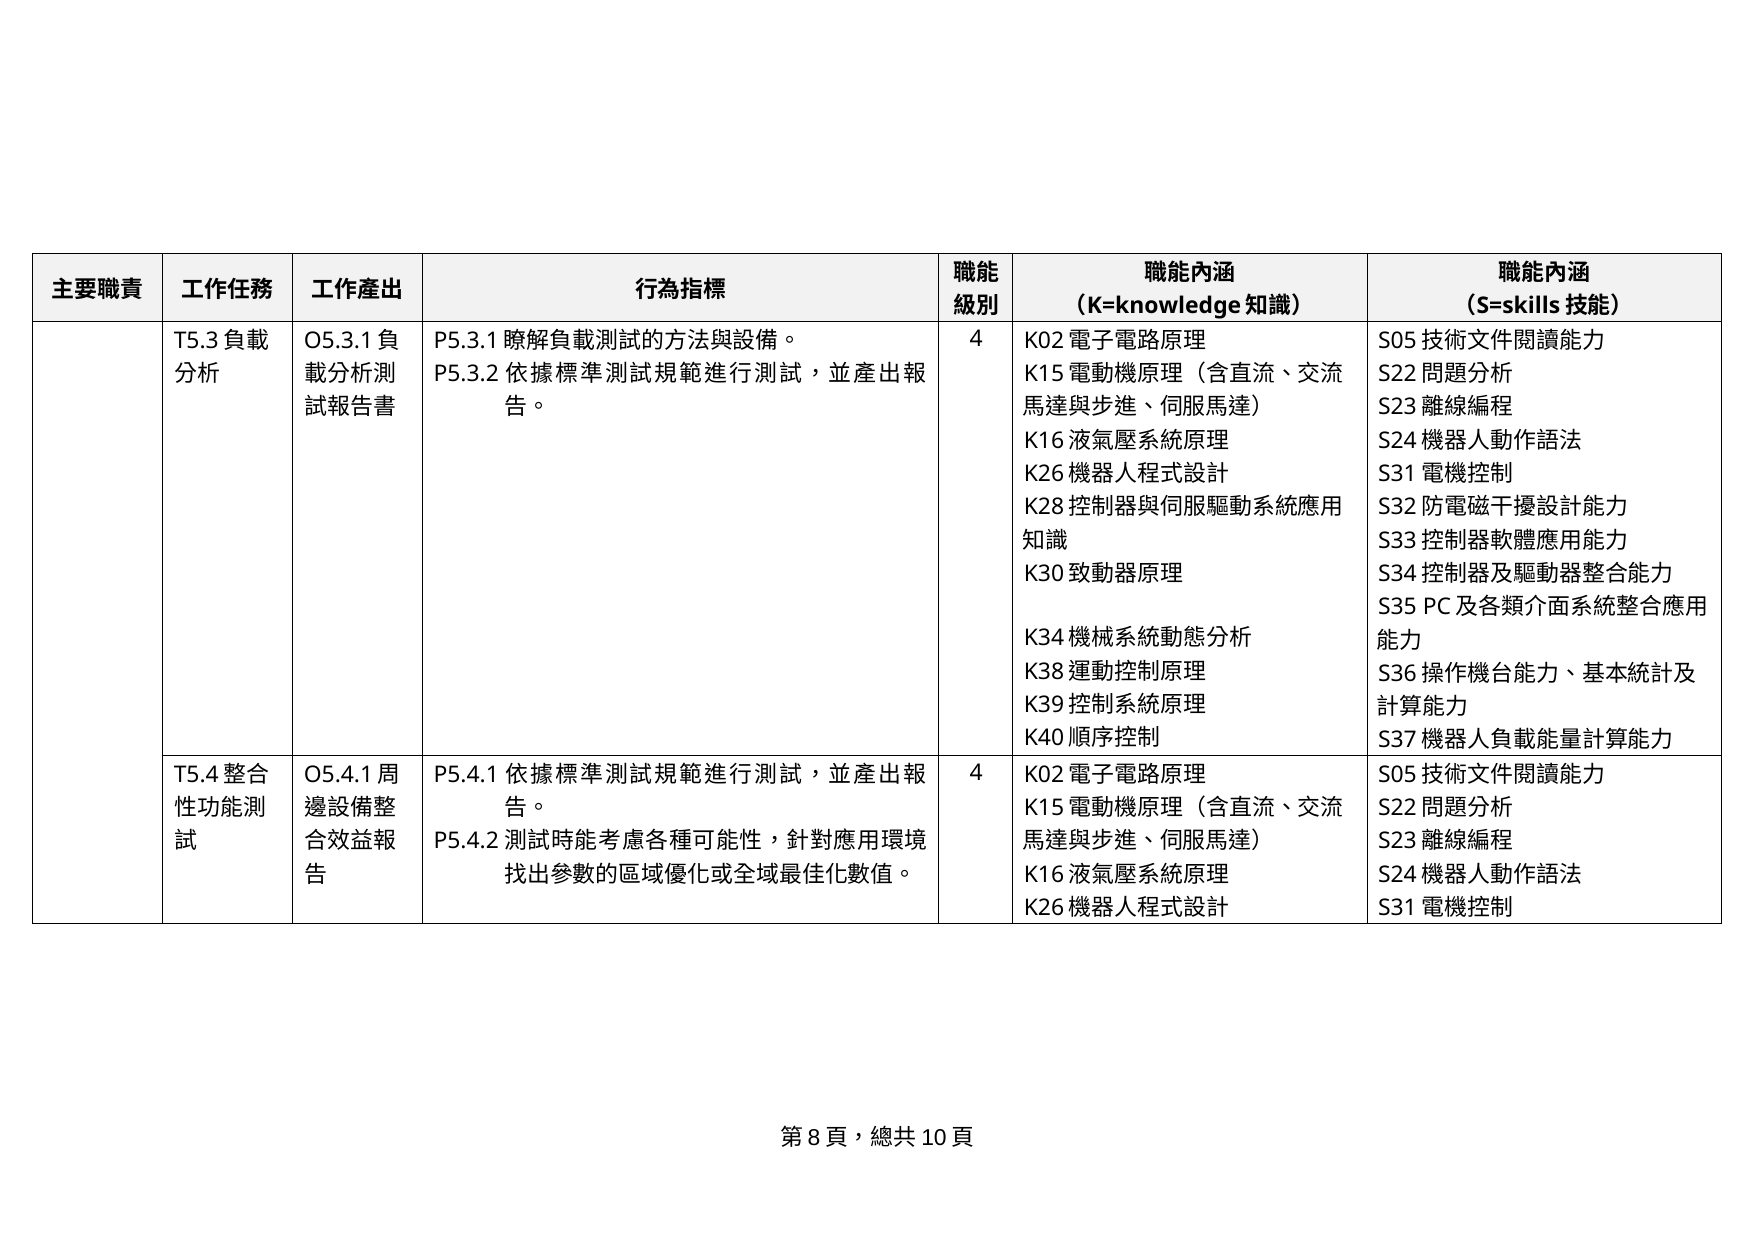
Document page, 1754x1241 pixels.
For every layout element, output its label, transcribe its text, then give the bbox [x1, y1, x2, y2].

table_cell P5.4.1依據標準測試規範進行測試，並產出報告。 P5.4.2測試時能考慮各種可能性，針對應用環境找出參數的區域優化或全域最佳化數值。 [423, 756, 938, 922]
table_header 工作任務 [163, 254, 292, 321]
table_cell T5.4整合性功能測試 [163, 756, 292, 922]
table_cell S05技術文件閱讀能力 S22問題分析 S23離線編程 S24機器人動作語法 S31電機控制 [1368, 756, 1721, 922]
table_cell 4 [939, 322, 1012, 755]
table_header 行為指標 [423, 254, 938, 321]
table_cell K02電子電路原理 K15電動機原理（含直流、交流馬達與步進、伺服馬達） K16液氣壓系統原理 K26機器人程式設計 K28控制器與伺服驅動系統應用知識 K30致動器原理 K34機械系統動態分析 K38運動控制原理 K39控制系統原理 K40順序控制 [1013, 322, 1367, 755]
table_header 職能內涵 （S=skills技能） [1368, 254, 1721, 321]
table_header 主要職責 [33, 254, 162, 321]
table_cell [33, 322, 162, 922]
table_cell O5.4.1周邊設備整合效益報告 [293, 756, 422, 922]
table_cell 4 [939, 756, 1012, 922]
table_cell O5.3.1負載分析測試報告書 [293, 322, 422, 755]
table_cell K02電子電路原理 K15電動機原理（含直流、交流馬達與步進、伺服馬達） K16液氣壓系統原理 K26機器人程式設計 [1013, 756, 1367, 922]
table_cell S05技術文件閱讀能力 S22問題分析 S23離線編程 S24機器人動作語法 S31電機控制 S32防電磁干擾設計能力 S33控制器軟體應用能力 S34控制器及驅動器整合能力 S35 PC及各類介面系統整合應用能力 S36操作機台能力、基本統計及計算能力 S37機器人負載能量計算能力 [1368, 322, 1721, 755]
table_cell P5.3.1瞭解負載測試的方法與設備。 P5.3.2依據標準測試規範進行測試，並產出報告。 [423, 322, 938, 755]
table_cell T5.3負載分析 [163, 322, 292, 755]
table_header 職能內涵 （K=knowledge知識） [1013, 254, 1367, 321]
table_header 工作產出 [293, 254, 422, 321]
table_header 職能級別 [939, 254, 1012, 321]
